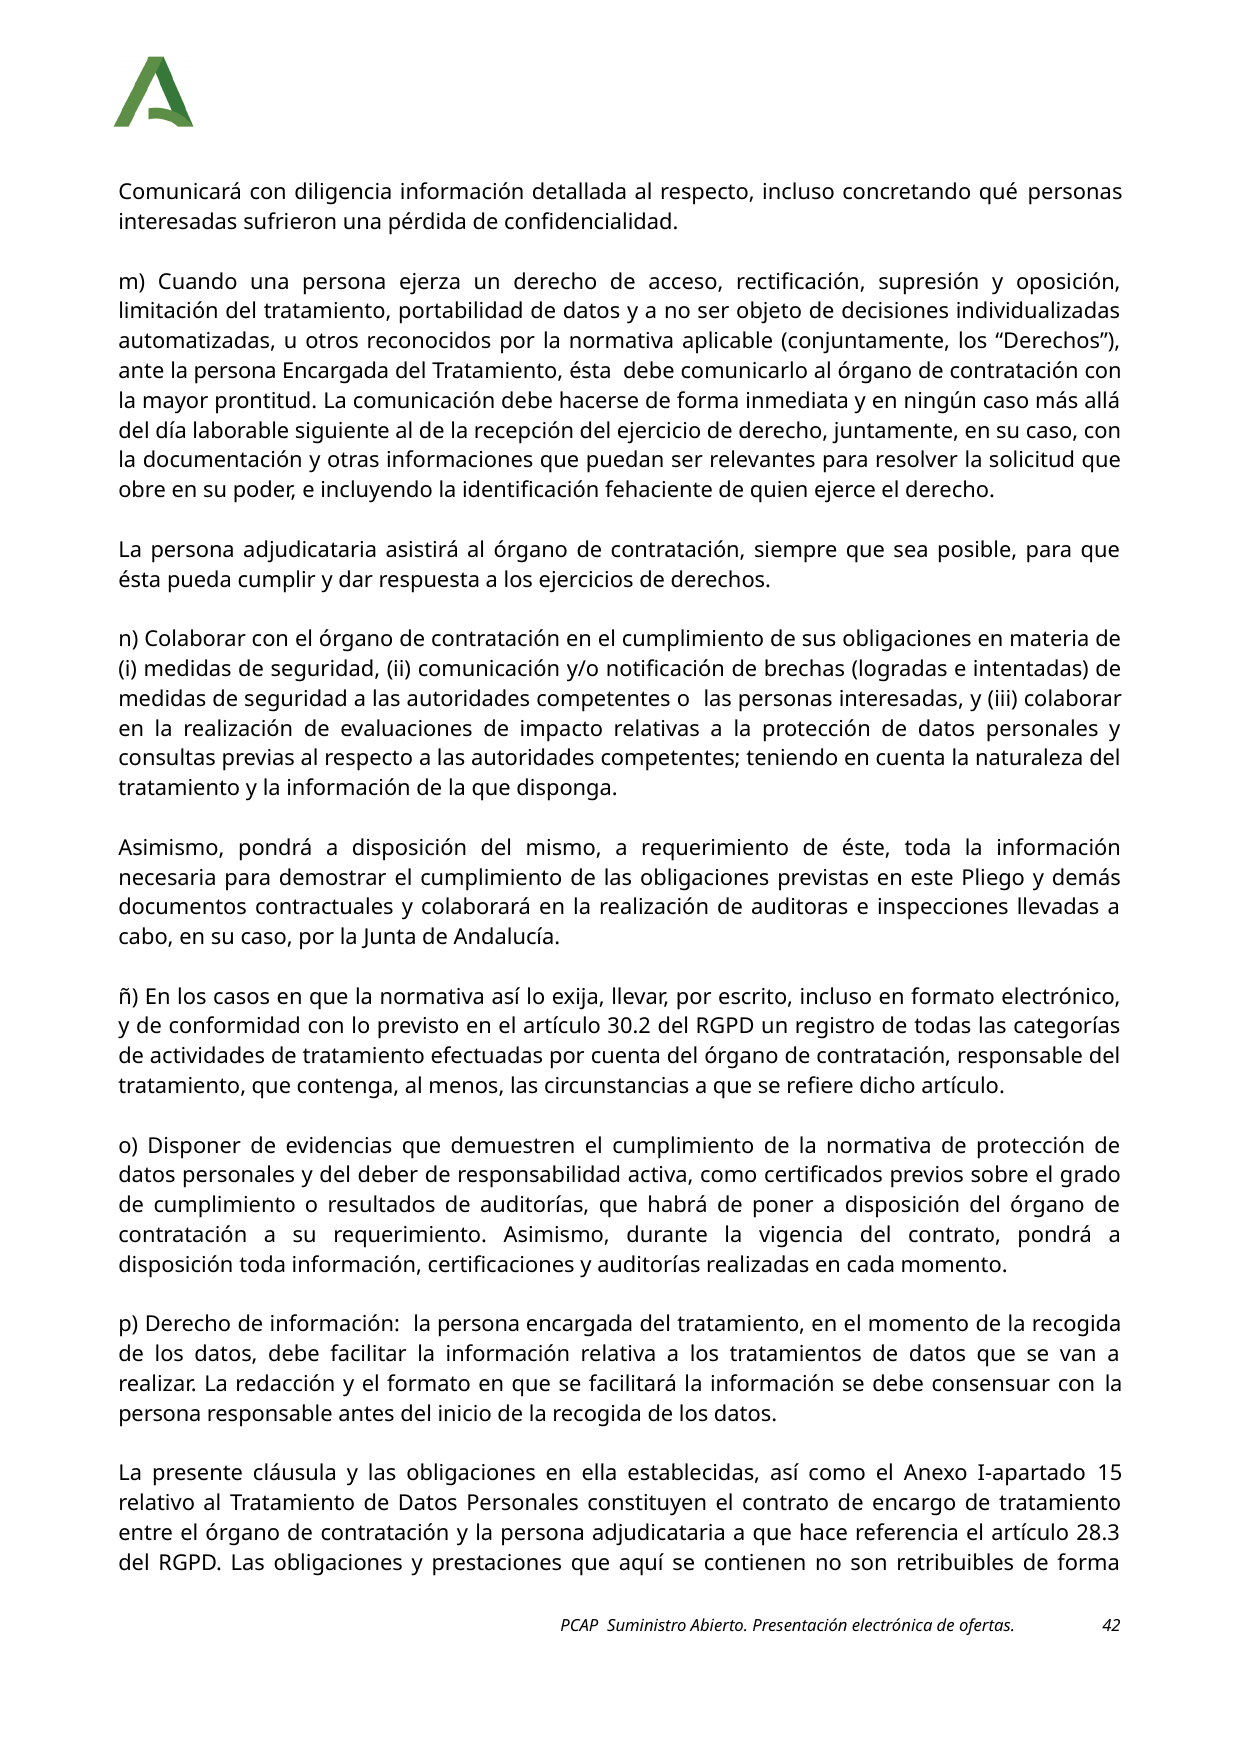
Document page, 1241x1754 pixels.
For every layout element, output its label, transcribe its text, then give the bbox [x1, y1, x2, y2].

text n) Colaborar con el órgano de contratación en el cumplimiento de sus obligaciones en materia de (i) medidas de seguridad, (ii) comunicación y/o notificación de brechas (logradas e intentadas) de medidas de seguridad a las autoridades competentes o las personas interesadas, y (iii) colaborar en la realización de evaluaciones de impacto relativas a la protección de datos personales y consultas previas al respecto a las autoridades competentes; teniendo en cuenta la naturaleza del tratamiento y la información de la que disponga. [118, 623, 1122, 802]
text o) Disponer de evidencias que demuestren el cumplimiento de la normativa de protección de datos personales y del deber de responsabilidad activa, como certificados previos sobre el grado de cumplimiento o resultados de auditorías, que habrá de poner a disposición del órgano de contratación a su requerimiento. Asimismo, durante la vigencia del contrato, pondrá a disposición toda información, certificaciones y auditorías realizadas en cada momento. [118, 1130, 1122, 1279]
text ñ) En los casos en que la normativa así lo exija, llevar, por escrito, incluso en formato electrónico, y de conformidad con lo previsto en el artículo 30.2 del RGPD un registro de todas las categorías de actividades de tratamiento efectuadas por cuenta del órgano de contratación, responsable del tratamiento, que contenga, al menos, las circunstancias a que se refiere dicho artículo. [118, 981, 1122, 1100]
text Asimismo, pondrá a disposición del mismo, a requerimiento de éste, toda la información necesaria para demostrar el cumplimiento de las obligaciones previstas en este Pliego y demás documentos contractuales y colaborará en la realización de auditoras e inspecciones llevadas a cabo, en su caso, por la Junta de Andalucía. [118, 832, 1122, 951]
text p) Derecho de información: la persona encargada del tratamiento, en el momento de la recogida de los datos, debe facilitar la información relativa a los tratamientos de datos que se van a realizar. La redacción y el formato en que se facilitará la información se debe consensuar con la persona responsable antes del inicio de la recogida de los datos. [118, 1308, 1122, 1428]
text La presente cláusula y las obligaciones en ella establecidas, así como el Anexo I-apartado 15 relativo al Tratamiento de Datos Personales constituyen el contrato de encargo de tratamiento entre el órgano de contratación y la persona adjudicataria a que hace referencia el artículo 28.3 del RGPD. Las obligaciones y prestaciones que aquí se contienen no son retribuibles de forma [118, 1457, 1122, 1577]
picture [109, 52, 198, 131]
text Comunicará con diligencia información detallada al respecto, incluso concretando qué personas interesadas sufrieron una pérdida de confidencialidad. [118, 176, 1122, 236]
text La persona adjudicataria asistirá al órgano de contratación, siempre que sea posible, para que ésta pueda cumplir y dar respuesta a los ejercicios de derechos. [118, 534, 1122, 593]
text m) Cuando una persona ejerza un derecho de acceso, rectificación, supresión y oposición, limitación del tratamiento, portabilidad de datos y a no ser objeto de decisiones individualizadas automatizadas, u otros reconocidos por la normativa aplicable (conjuntamente, los “Derechos”), ante la persona Encargada del Tratamiento, ésta debe comunicarlo al órgano de contratación con la mayor prontitud. La comunicación debe hacerse de forma inmediata y en ningún caso más allá del día laborable siguiente al de la recepción del ejercicio de derecho, juntamente, en su caso, con la documentación y otras informaciones que puedan ser relevantes para resolver la solicitud que obre en su poder, e incluyendo la identificación fehaciente de quien ejerce el derecho. [118, 266, 1122, 504]
